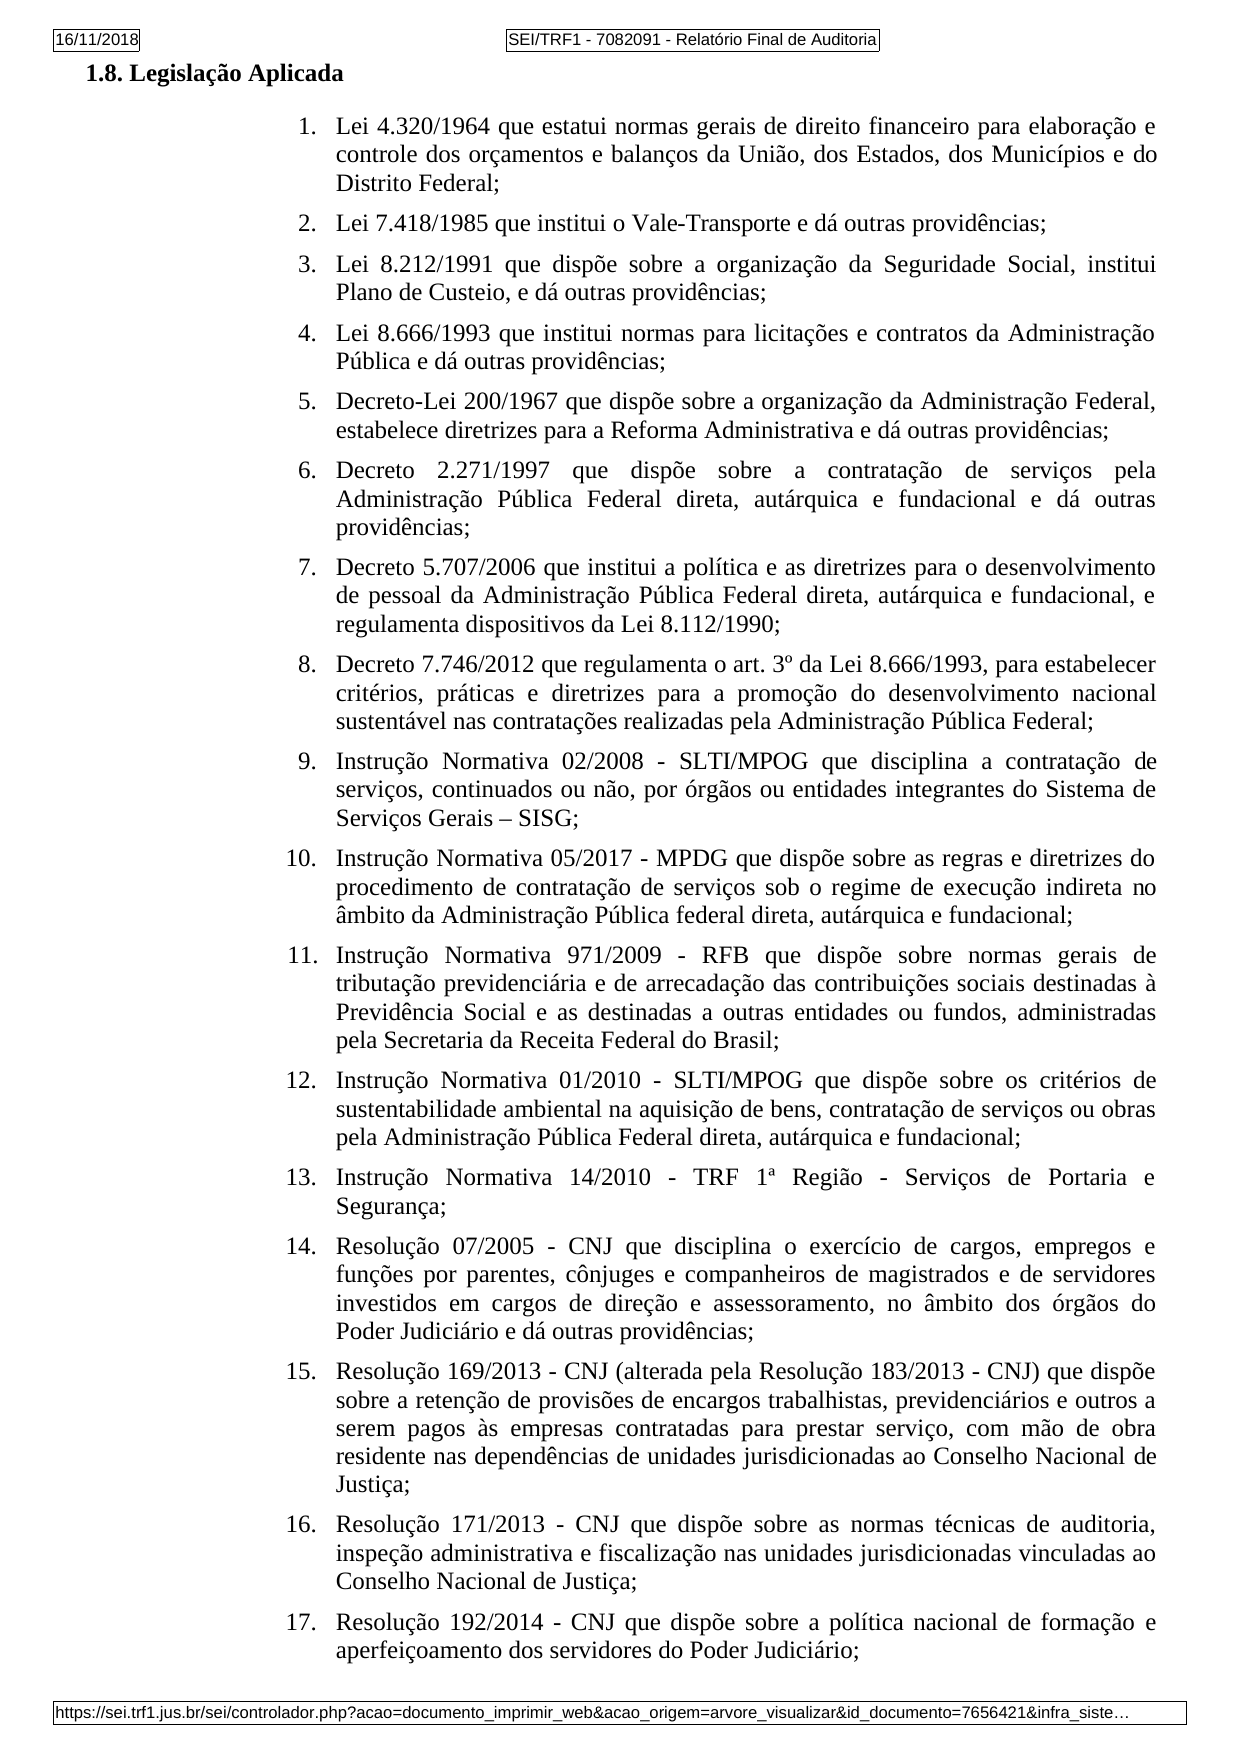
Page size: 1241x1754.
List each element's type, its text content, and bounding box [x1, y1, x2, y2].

subtitle Legislação Aplicada [85, 58, 1182, 87]
list Lei 8.666/1993 que institui normas para licitações e contratos da Administração Pública e dá outras providências; [298, 318, 1156, 375]
list Decreto 7.746/2012 que regulamenta o art. 3º da Lei 8.666/1993, para estabelecer critérios, práticas e diretrizes para a promoção do desenvolvimento nacional sustentável nas contratações realizadas pela Administração Pública Federal; [298, 650, 1157, 734]
list Resolução 07/2005 - CNJ que disciplina o exercício de cargos, empregos e funções por parentes, cônjuges e companheiros de magistrados e de servidores investidos em cargos de direção e assessoramento, no âmbito dos órgãos do Poder Judiciário e dá outras providências; [285, 1232, 1157, 1345]
list Instrução Normativa 01/2010 - SLTI/MPOG que dispõe sobre os critérios de sustentabilidade ambiental na aquisição de bens, contratação de serviços ou obras pela Administração Pública Federal direta, autárquica e fundacional; [285, 1066, 1157, 1151]
list Resolução 169/2013 - CNJ (alterada pela Resolução 183/2013 - CNJ) que dispõe sobre a retenção de provisões de encargos trabalhistas, previdenciários e outros a serem pagos às empresas contratadas para prestar serviço, com mão de obra residente nas dependências de unidades jurisdicionadas ao Conselho Nacional de Justiça; [285, 1357, 1157, 1498]
list Lei 7.418/1985 que institui o Vale-Transporte e dá outras providências; [298, 208, 1182, 237]
list Instrução Normativa 14/2010 - TRF 1ª Região - Serviços de Portaria e Segurança; [285, 1163, 1156, 1219]
list Instrução Normativa 05/2017 - MPDG que dispõe sobre as regras e diretrizes do procedimento de contratação de serviços sob o regime de execução indireta no âmbito da Administração Pública federal direta, autárquica e fundacional; [285, 844, 1156, 928]
list Decreto-Lei 200/1967 que dispõe sobre a organização da Administração Federal, estabelece diretrizes para a Reforma Administrativa e dá outras providências; [298, 387, 1157, 443]
list Instrução Normativa 02/2008 - SLTI/MPOG que disciplina a contratação de serviços, continuados ou não, por órgãos ou entidades integrantes do Sistema de Serviços Gerais – SISG; [298, 747, 1157, 832]
list Instrução Normativa 971/2009 - RFB que dispõe sobre normas gerais de tributação previdenciária e de arrecadação das contribuições sociais destinadas à Previdência Social e as destinadas a outras entidades ou fundos, administradas pela Secretaria da Receita Federal do Brasil; [287, 941, 1157, 1054]
list Resolução 192/2014 - CNJ que dispõe sobre a política nacional de formação e aperfeiçoamento dos servidores do Poder Judiciário; [285, 1607, 1156, 1664]
list Decreto 2.271/1997 que dispõe sobre a contratação de serviços pela Administração Pública Federal direta, autárquica e fundacional e dá outras providências; [298, 456, 1157, 541]
list Lei 4.320/1964 que estatui normas gerais de direito financeiro para elaboração e controle dos orçamentos e balanços da União, dos Estados, dos Municípios e do Distrito Federal; [298, 112, 1157, 197]
list Resolução 171/2013 - CNJ que dispõe sobre as normas técnicas de auditoria, inspeção administrativa e fiscalização nas unidades jurisdicionadas vinculadas ao Conselho Nacional de Justiça; [285, 1510, 1157, 1595]
list Lei 8.212/1991 que dispõe sobre a organização da Seguridade Social, institui Plano de Custeio, e dá outras providências; [298, 250, 1157, 306]
list Decreto 5.707/2006 que institui a política e as diretrizes para o desenvolvimento de pessoal da Administração Pública Federal direta, autárquica e fundacional, e regulamenta dispositivos da Lei 8.112/1990; [298, 553, 1156, 638]
